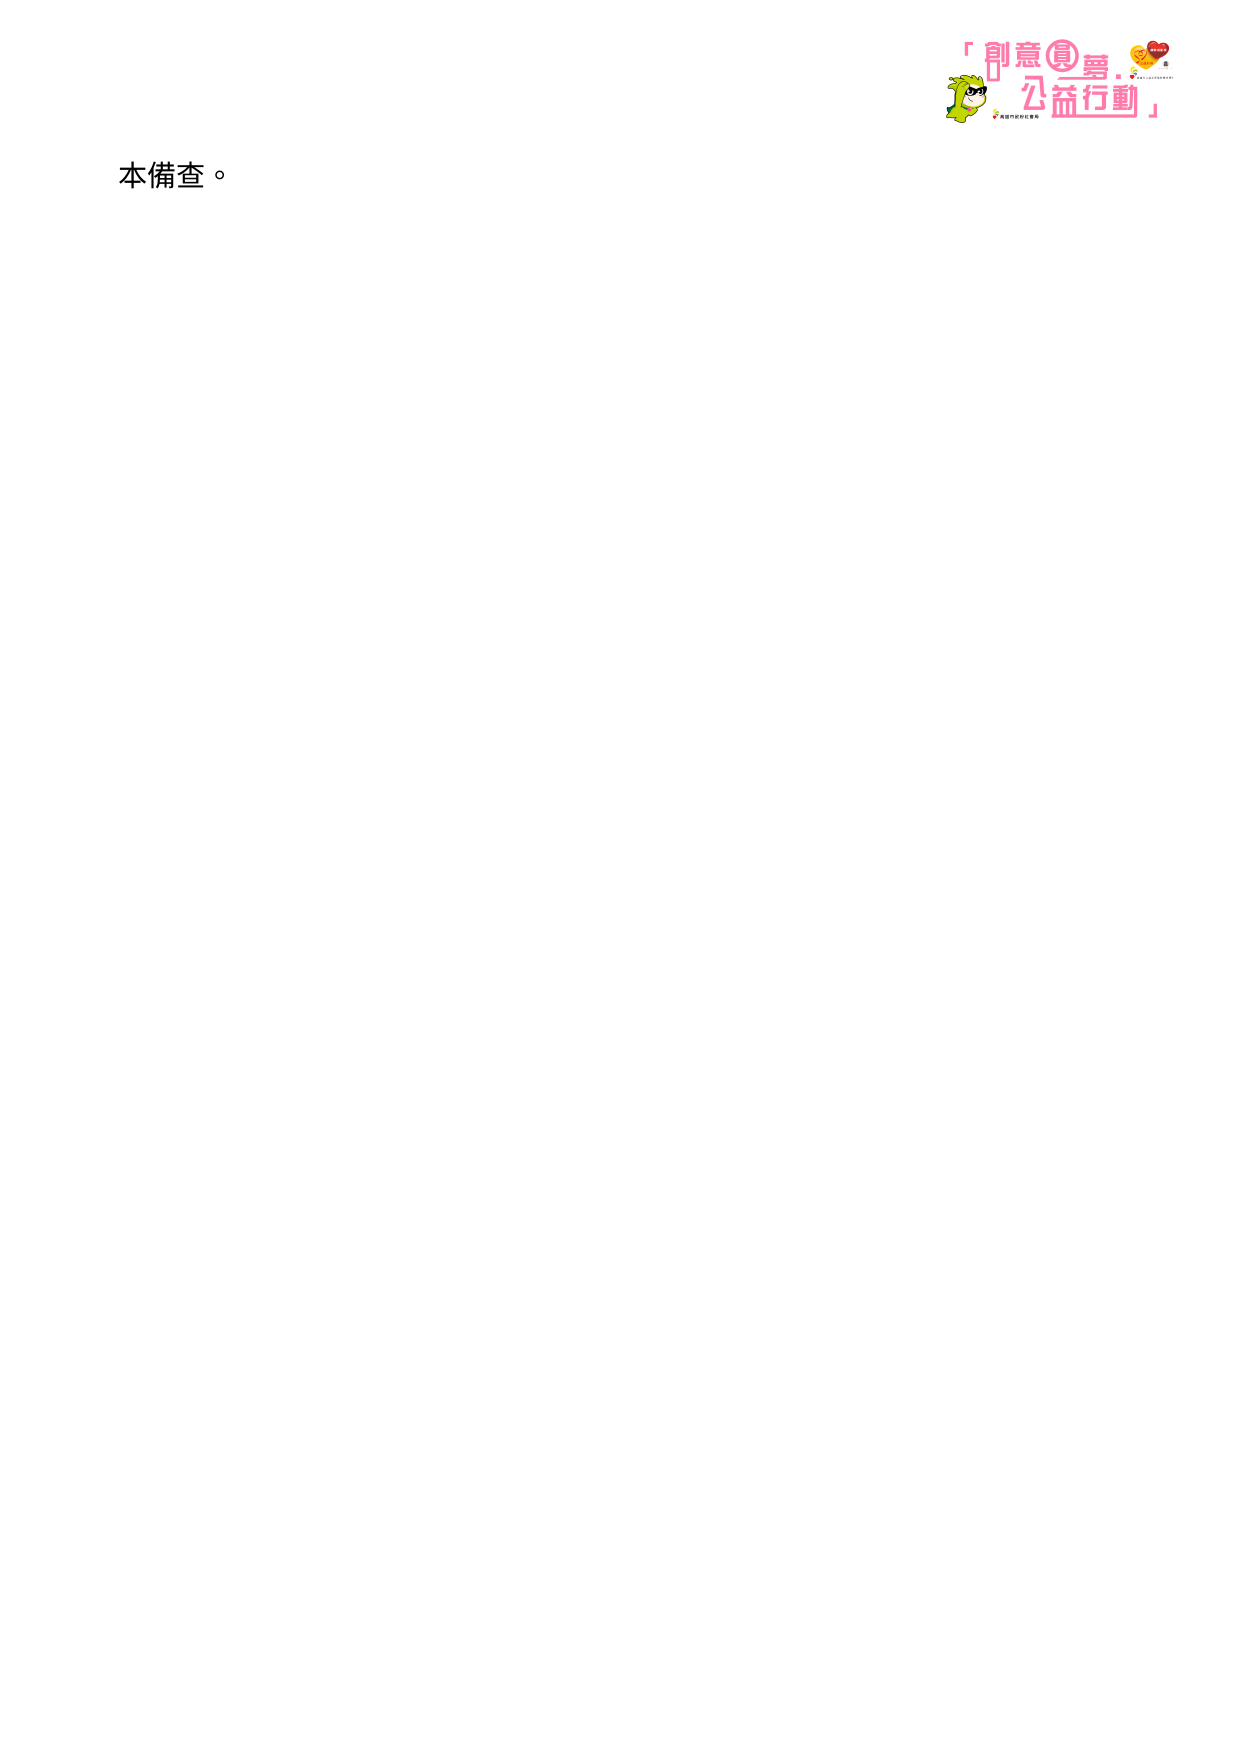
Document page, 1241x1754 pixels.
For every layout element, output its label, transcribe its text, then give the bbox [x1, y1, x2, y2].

text 本備查。 [118, 123, 1122, 207]
picture [945, 39, 1174, 124]
